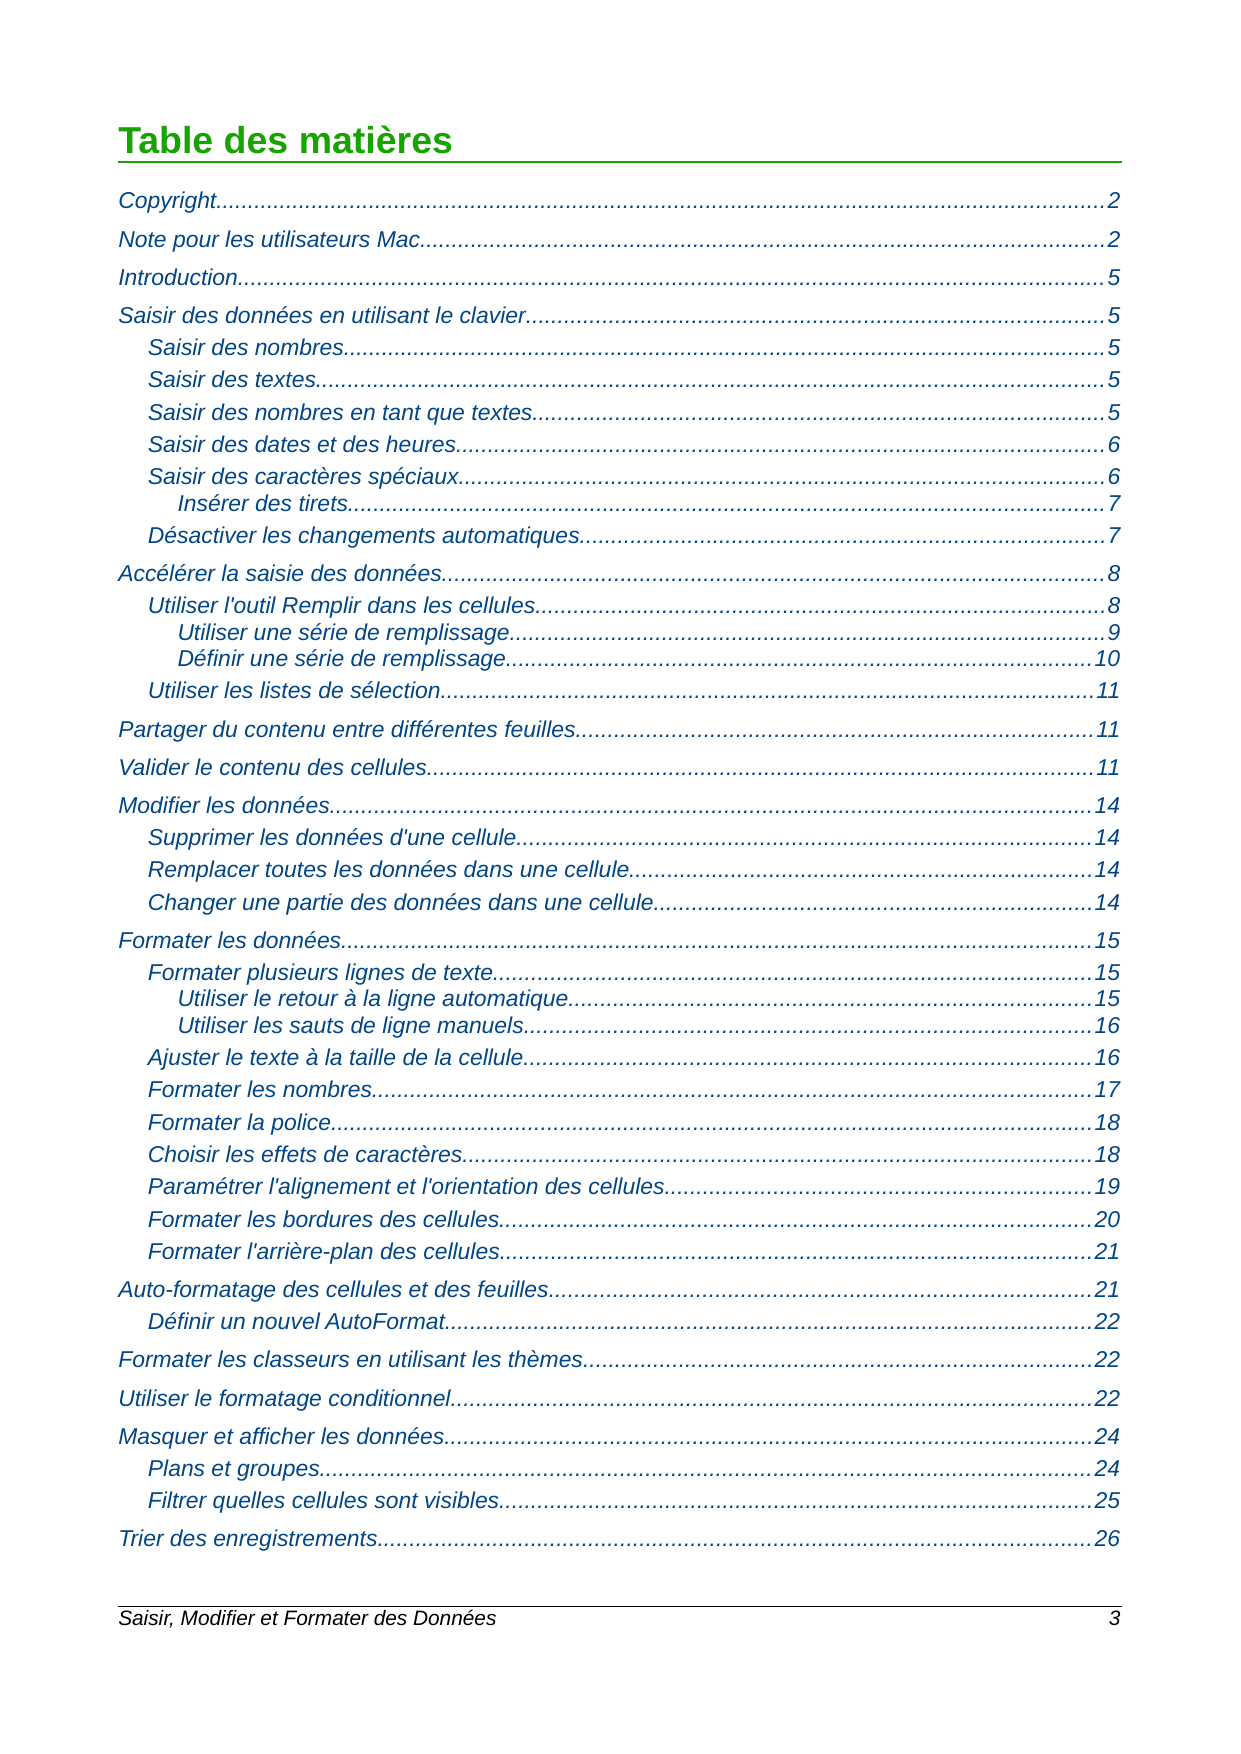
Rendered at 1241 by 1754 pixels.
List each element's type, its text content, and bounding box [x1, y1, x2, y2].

text Insérer des tirets 7 [177, 490, 1122, 516]
text Saisir des nombres en tant que textes 5 [148, 399, 1122, 425]
text Formater les bordures des cellules 20 [148, 1206, 1122, 1232]
text Supprimer les données d'une cellule 14 [148, 824, 1122, 850]
text Utiliser l'outil Remplir dans les cellules 8 [148, 592, 1122, 619]
text Utiliser les listes de sélection 11 [148, 677, 1122, 704]
text Partager du contenu entre différentes feuilles 11 [118, 716, 1122, 742]
text Utiliser une série de remplissage 9 [177, 619, 1122, 645]
text Choisir les effets de caractères 18 [148, 1141, 1122, 1167]
text Formater les nombres 17 [148, 1076, 1122, 1103]
text Valider le contenu des cellules 11 [118, 754, 1122, 780]
text Copyright 2 [118, 187, 1122, 214]
text Définir un nouvel AutoFormat 22 [148, 1308, 1122, 1334]
text Désactiver les changements automatiques 7 [148, 522, 1122, 548]
text Saisir des caractères spéciaux 6 [148, 463, 1122, 490]
text Définir une série de remplissage 10 [177, 645, 1122, 671]
text Auto-formatage des cellules et des feuilles 21 [118, 1276, 1122, 1302]
text Formater plusieurs lignes de texte 15 [148, 959, 1122, 985]
text Formater les classeurs en utilisant les thèmes 22 [118, 1346, 1122, 1373]
text Changer une partie des données dans une cellule 14 [148, 889, 1122, 915]
text Note pour les utilisateurs Mac 2 [118, 226, 1122, 252]
text Masquer et afficher les données 24 [118, 1423, 1122, 1449]
text Formater la police 18 [148, 1109, 1122, 1135]
text Saisir des nombres 5 [148, 334, 1122, 361]
text Saisir des dates et des heures 6 [148, 431, 1122, 457]
text Utiliser le retour à la ligne automatique 15 [177, 985, 1122, 1012]
text Utiliser les sauts de ligne manuels 16 [177, 1012, 1122, 1038]
text Utiliser le formatage conditionnel 22 [118, 1384, 1122, 1411]
text Formater les données 15 [118, 927, 1122, 953]
text Filtrer quelles cellules sont visibles 25 [148, 1487, 1122, 1513]
text Paramétrer l'alignement et l'orientation des cellules 19 [148, 1173, 1122, 1199]
text Saisir des textes 5 [148, 366, 1122, 393]
text Remplacer toutes les données dans une cellule 14 [148, 856, 1122, 883]
text Accélérer la saisie des données 8 [118, 560, 1122, 586]
text Introduction 5 [118, 264, 1122, 290]
text Plans et groupes 24 [148, 1455, 1122, 1481]
text Ajuster le texte à la taille de la cellule 16 [148, 1044, 1122, 1070]
text Saisir des données en utilisant le clavier 5 [118, 302, 1122, 328]
text Trier des enregistrements 26 [118, 1525, 1122, 1552]
text Modifier les données 14 [118, 792, 1122, 818]
text Formater l'arrière-plan des cellules 21 [148, 1238, 1122, 1264]
text Table des matières [118, 118, 1122, 161]
